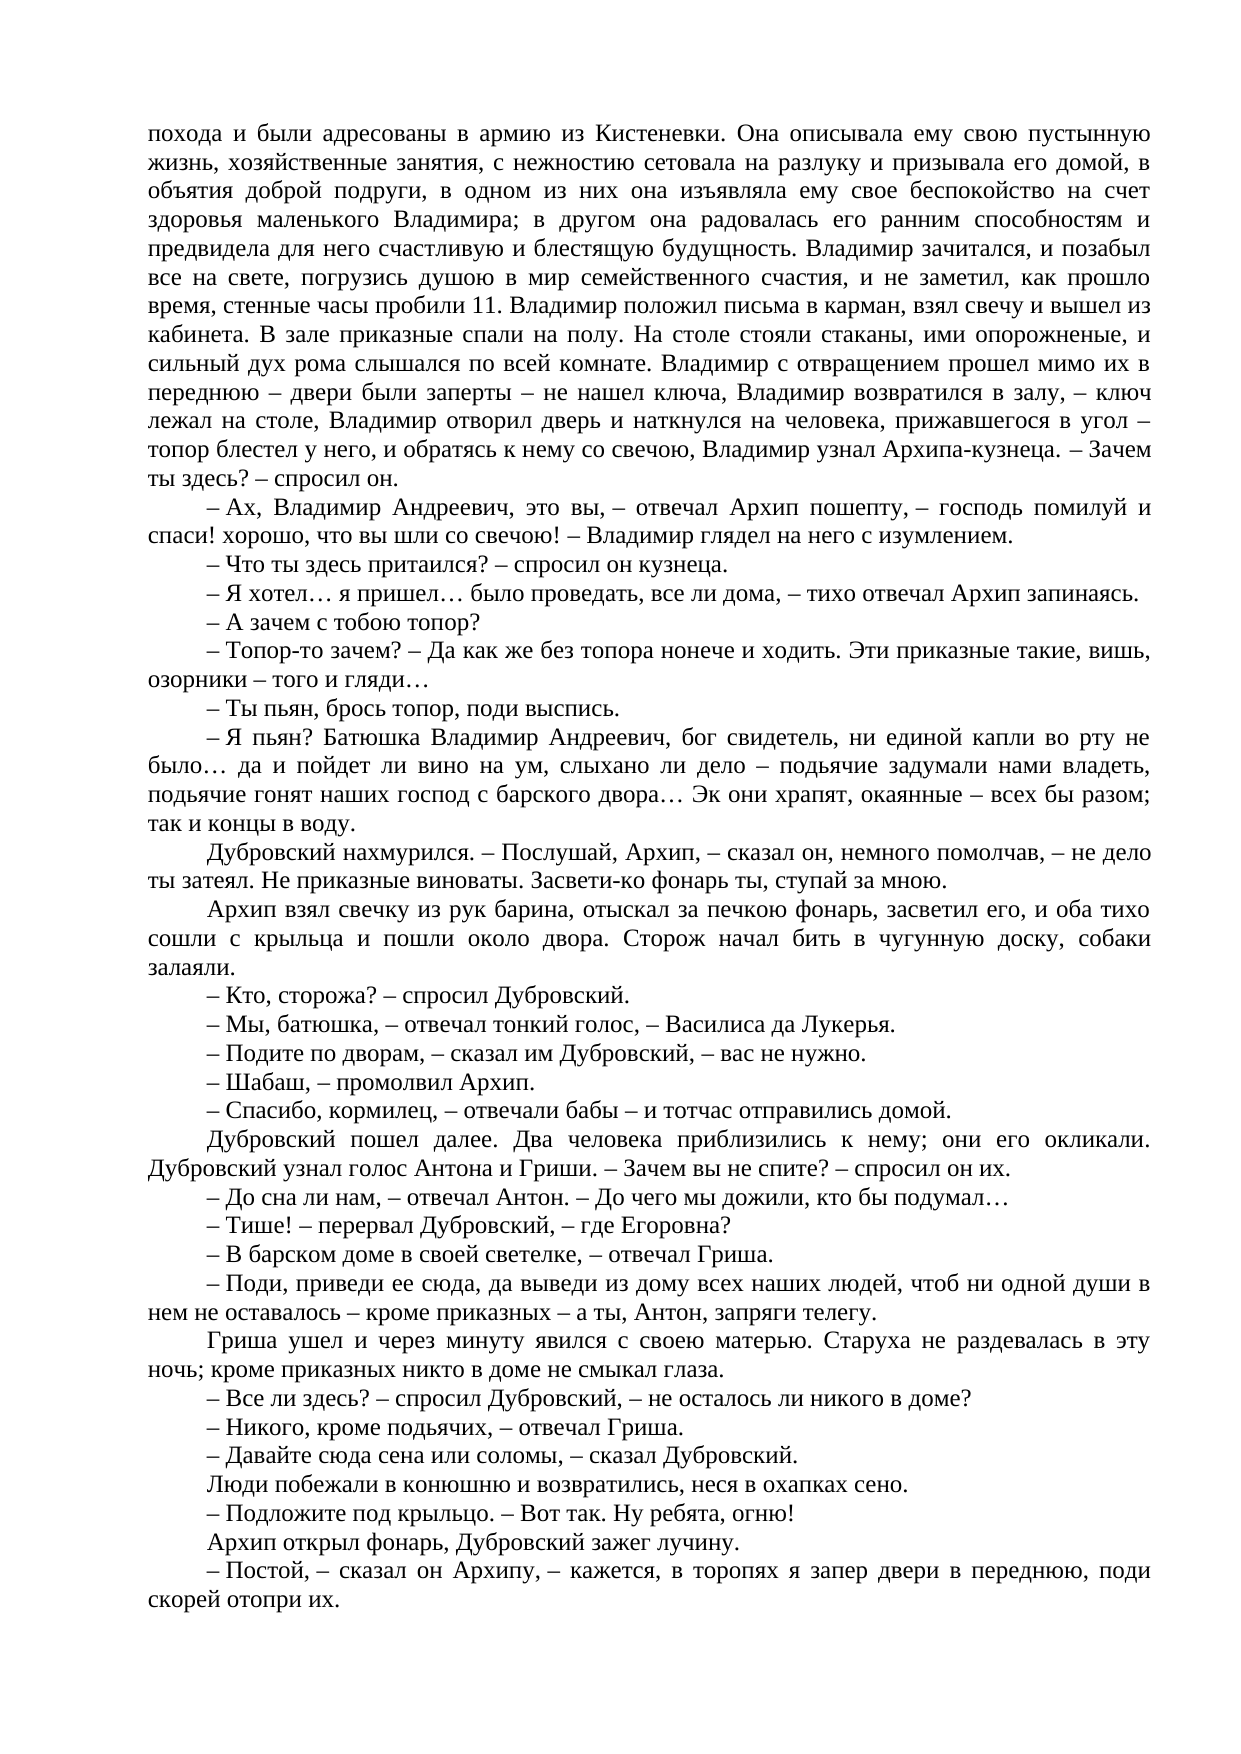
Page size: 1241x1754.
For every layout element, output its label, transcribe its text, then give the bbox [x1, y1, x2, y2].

text Люди побежали в конюшню и возвратились, неся в охапках сено. [148, 1469, 1152, 1498]
text Архип взял свечку из рук барина, отыскал за печкою фонарь, засветил его, и оба тихо сошли с крыльца и пошли около двора. Сторож начал бить в чугунную доску, собаки залаяли. [148, 894, 1152, 981]
text – Ах, Владимир Андреевич, это вы, – отвечал Архип пошепту, – господь помилуй и спаси! хорошо, что вы шли со свечою! – Владимир глядел на него с изумлением. [148, 492, 1152, 549]
text Архип открыл фонарь, Дубровский зажег лучину. [148, 1527, 1152, 1556]
text – Никого, кроме подьячих, – отвечал Гриша. [148, 1412, 1152, 1441]
text – Я хотел… я пришел… было проведать, все ли дома, – тихо отвечал Архип запинаясь. [148, 578, 1152, 607]
text похода и были адресованы в армию из Кистеневки. Она описывала ему свою пустынную жизнь, хозяйственные занятия, с нежностию сетовала на разлуку и призывала его домой, в объятия доброй подруги, в одном из них она изъявляла ему свое беспокойство на счет здоровья маленького Владимира; в другом она радовалась его ранним способностям и предвидела для него счастливую и блестящую будущность. Владимир зачитался, и позабыл все на свете, погрузись душою в мир семейственного счастия, и не заметил, как прошло время, стенные часы пробили 11. Владимир положил письма в карман, взял свечу и вышел из кабинета. В зале приказные спали на полу. На столе стояли стаканы, ими опорожненые, и сильный дух рома слышался по всей комнате. Владимир с отвращением прошел мимо их в переднюю – двери были заперты – не нашел ключа, Владимир возвратился в залу, – ключ лежал на столе, Владимир отворил дверь и наткнулся на человека, прижавшегося в угол – топор блестел у него, и обратясь к нему со свечою, Владимир узнал Архипа-кузнеца. – Зачем ты здесь? – спросил он. [148, 118, 1152, 492]
text – Мы, батюшка, – отвечал тонкий голос, – Василиса да Лукерья. [148, 1009, 1152, 1038]
text Дубровский нахмурился. – Послушай, Архип, – сказал он, немного помолчав, – не дело ты затеял. Не приказные виноваты. Засвети-ко фонарь ты, ступай за мною. [148, 837, 1152, 894]
text – Что ты здесь притаился? – спросил он кузнеца. [148, 549, 1152, 578]
text – Я пьян? Батюшка Владимир Андреевич, бог свидетель, ни единой капли во рту не было… да и пойдет ли вино на ум, слыхано ли дело – подьячие задумали нами владеть, подьячие гонят наших господ с барского двора… Эк они храпят, окаянные – всех бы разом; так и концы в воду. [148, 722, 1152, 837]
text – А зачем с тобою топор? [148, 607, 1152, 636]
text – Кто, сторожа? – спросил Дубровский. [148, 981, 1152, 1009]
text – В барском доме в своей светелке, – отвечал Гриша. [148, 1239, 1152, 1268]
text – До сна ли нам, – отвечал Антон. – До чего мы дожили, кто бы подумал… [148, 1182, 1152, 1211]
text – Шабаш, – промолвил Архип. [148, 1067, 1152, 1096]
text – Давайте сюда сена или соломы, – сказал Дубровский. [148, 1441, 1152, 1469]
text – Подите по дворам, – сказал им Дубровский, – вас не нужно. [148, 1038, 1152, 1067]
text – Поди, приведи ее сюда, да выведи из дому всех наших людей, чтоб ни одной души в нем не оставалось – кроме приказных – а ты, Антон, запряги телегу. [148, 1268, 1152, 1326]
text – Тише! – перервал Дубровский, – где Егоровна? [148, 1211, 1152, 1239]
text – Постой, – сказал он Архипу, – кажется, в торопях я запер двери в переднюю, поди скорей отопри их. [148, 1556, 1152, 1613]
text – Все ли здесь? – спросил Дубровский, – не осталось ли никого в доме? [148, 1383, 1152, 1412]
text – Подложите под крыльцо. – Вот так. Ну ребята, огню! [148, 1498, 1152, 1527]
text – Топор-то зачем? – Да как же без топора нонече и ходить. Эти приказные такие, вишь, озорники – того и гляди… [148, 636, 1152, 693]
text – Спасибо, кормилец, – отвечали бабы – и тотчас отправились домой. [148, 1096, 1152, 1124]
text – Ты пьян, брось топор, поди выспись. [148, 693, 1152, 722]
text Дубровский пошел далее. Два человека приблизились к нему; они его окликали. Дубровский узнал голос Антона и Гриши. – Зачем вы не спите? – спросил он их. [148, 1124, 1152, 1182]
text Гриша ушел и через минуту явился с своею матерью. Старуха не раздевалась в эту ночь; кроме приказных никто в доме не смыкал глаза. [148, 1326, 1152, 1383]
